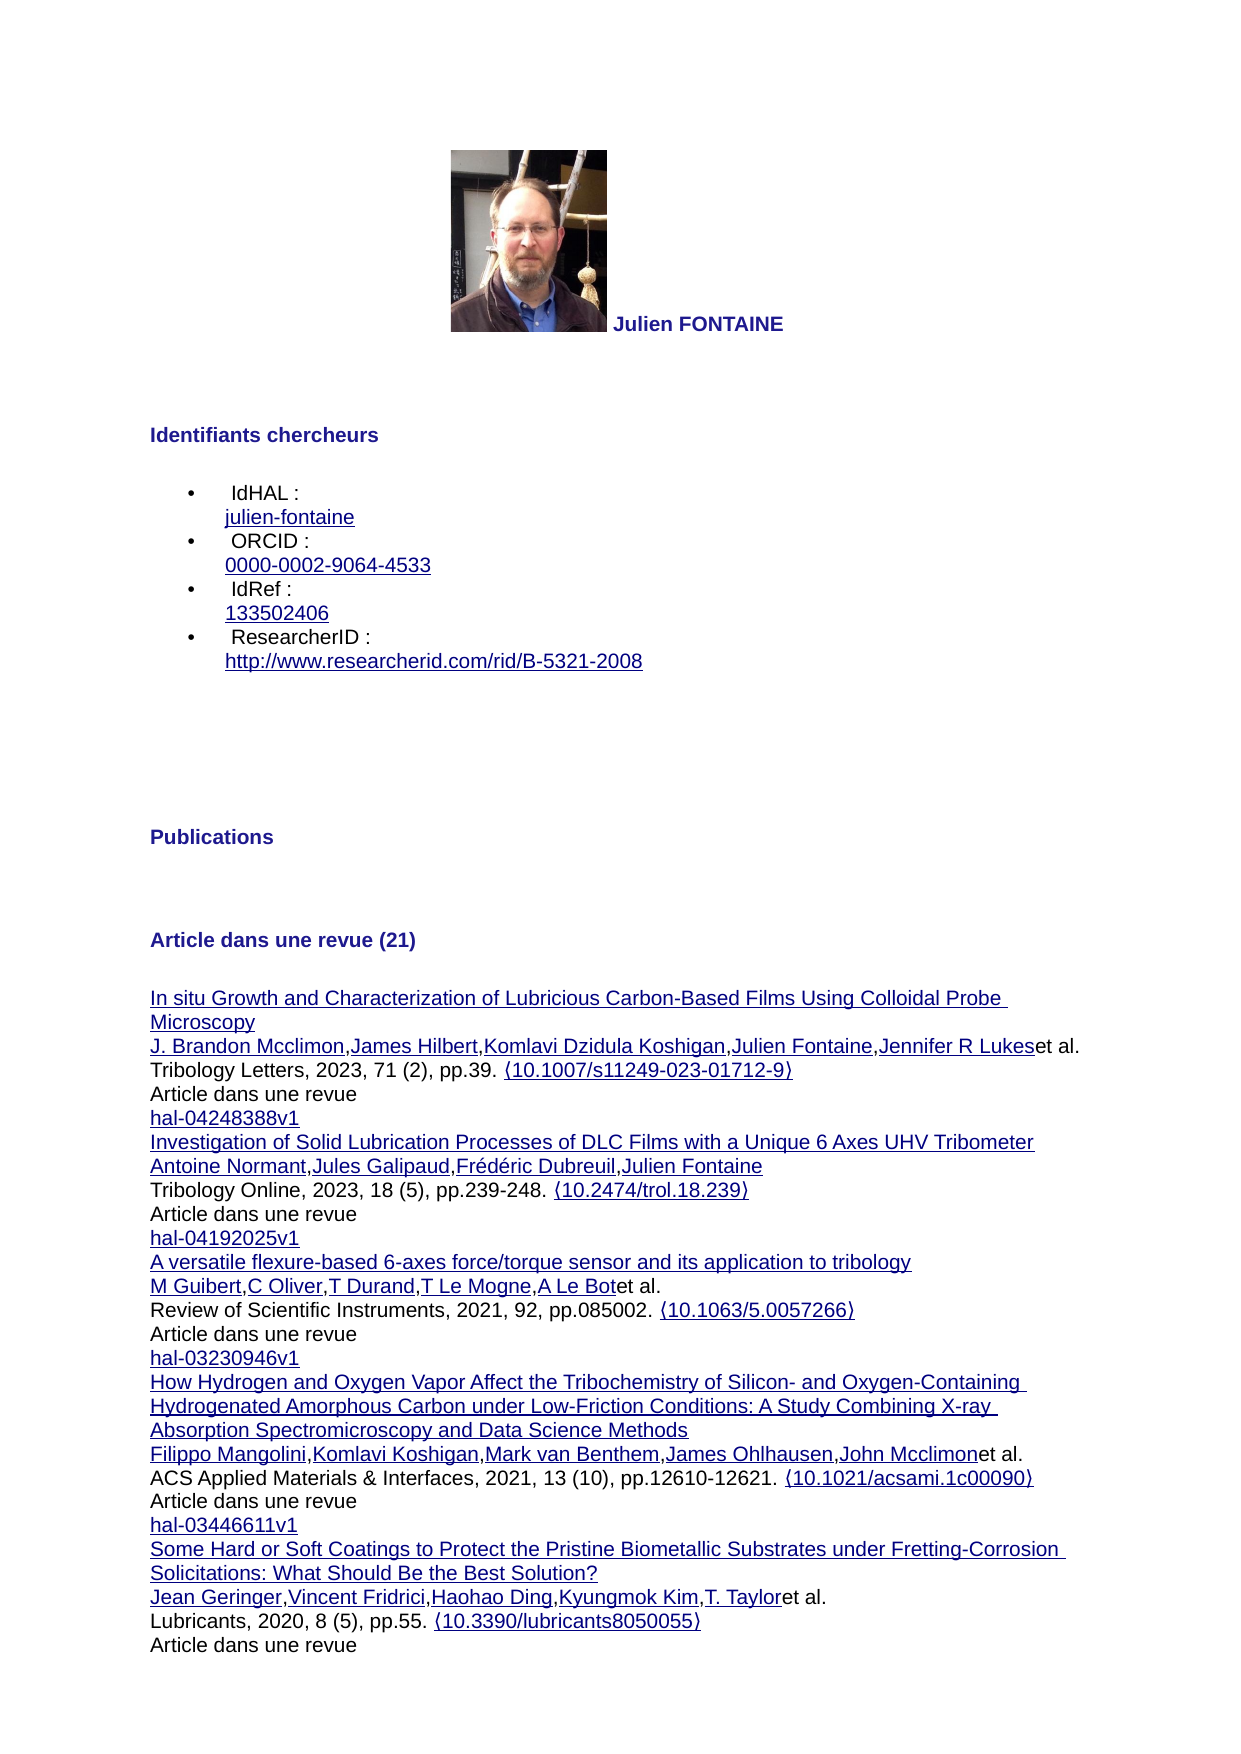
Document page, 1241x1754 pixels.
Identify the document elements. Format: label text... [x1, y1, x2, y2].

table_cell A versatile flexure-based 6-axes force/torque sensor and its application to tribology M Guibert,C Oliver,T Durand,T Le Mogne,A Le Botet al. Review of Scientific Instruments, 2021, 92, pp.085002. ⟨10.1063/5.0057266⟩ Article dans une revue hal-03230946v1 [150, 1250, 1090, 1369]
list IdHAL : [187, 481, 1090, 505]
list julien-fontaine [187, 505, 1090, 529]
subtitle Julien FONTAINE [150, 150, 1090, 336]
subtitle Article dans une revue (21) [150, 928, 1090, 952]
list http://www.researcherid.com/rid/B-5321-2008 [187, 649, 1090, 673]
table_header In situ Growth and Characterization of Lubricious Carbon-Based Films Using Colloidal Probe Microscopy J. Brandon Mcclimon,James Hilbert,Komlavi Dzidula Koshigan,Julien Fontaine,Jennifer R Lukeset al. Tribology Letters, 2023, 71 (2), pp.39. ⟨10.1007/s11249-023-01712-9⟩ Article dans une revue hal-04248388v1 [150, 986, 1090, 1130]
list ORCID : [187, 529, 1090, 553]
table_cell How Hydrogen and Oxygen Vapor Affect the Tribochemistry of Silicon- and Oxygen-Containing Hydrogenated Amorphous Carbon under Low-Friction Conditions: A Study Combining X-ray Absorption Spectromicroscopy and Data Science Methods Filippo Mangolini,Komlavi Koshigan,Mark van Benthem,James Ohlhausen,John Mcclimonet al. ACS Applied Materials & Interfaces, 2021, 13 (10), pp.12610-12621. ⟨10.1021/acsami.1c00090⟩ Article dans une revue hal-03446611v1 [150, 1370, 1090, 1537]
picture [450, 150, 607, 332]
table_cell Some Hard or Soft Coatings to Protect the Pristine Biometallic Substrates under Fretting-Corrosion Solicitations: What Should Be the Best Solution? Jean Geringer,Vincent Fridrici,Haohao Ding,Kyungmok Kim,T. Tayloret al. Lubricants, 2020, 8 (5), pp.55. ⟨10.3390/lubricants8050055⟩ Article dans une revue [150, 1537, 1090, 1657]
subtitle Publications [150, 825, 1090, 849]
list IdRef : [187, 577, 1090, 601]
subtitle Identifiants chercheurs [150, 423, 1090, 447]
list ResearcherID : [187, 625, 1090, 649]
table_cell Investigation of Solid Lubrication Processes of DLC Films with a Unique 6 Axes UHV Tribometer Antoine Normant,Jules Galipaud,Frédéric Dubreuil,Julien Fontaine Tribology Online, 2023, 18 (5), pp.239-248. ⟨10.2474/trol.18.239⟩ Article dans une revue hal-04192025v1 [150, 1130, 1090, 1250]
list 0000-0002-9064-4533 [187, 553, 1090, 577]
list 133502406 [187, 601, 1090, 625]
